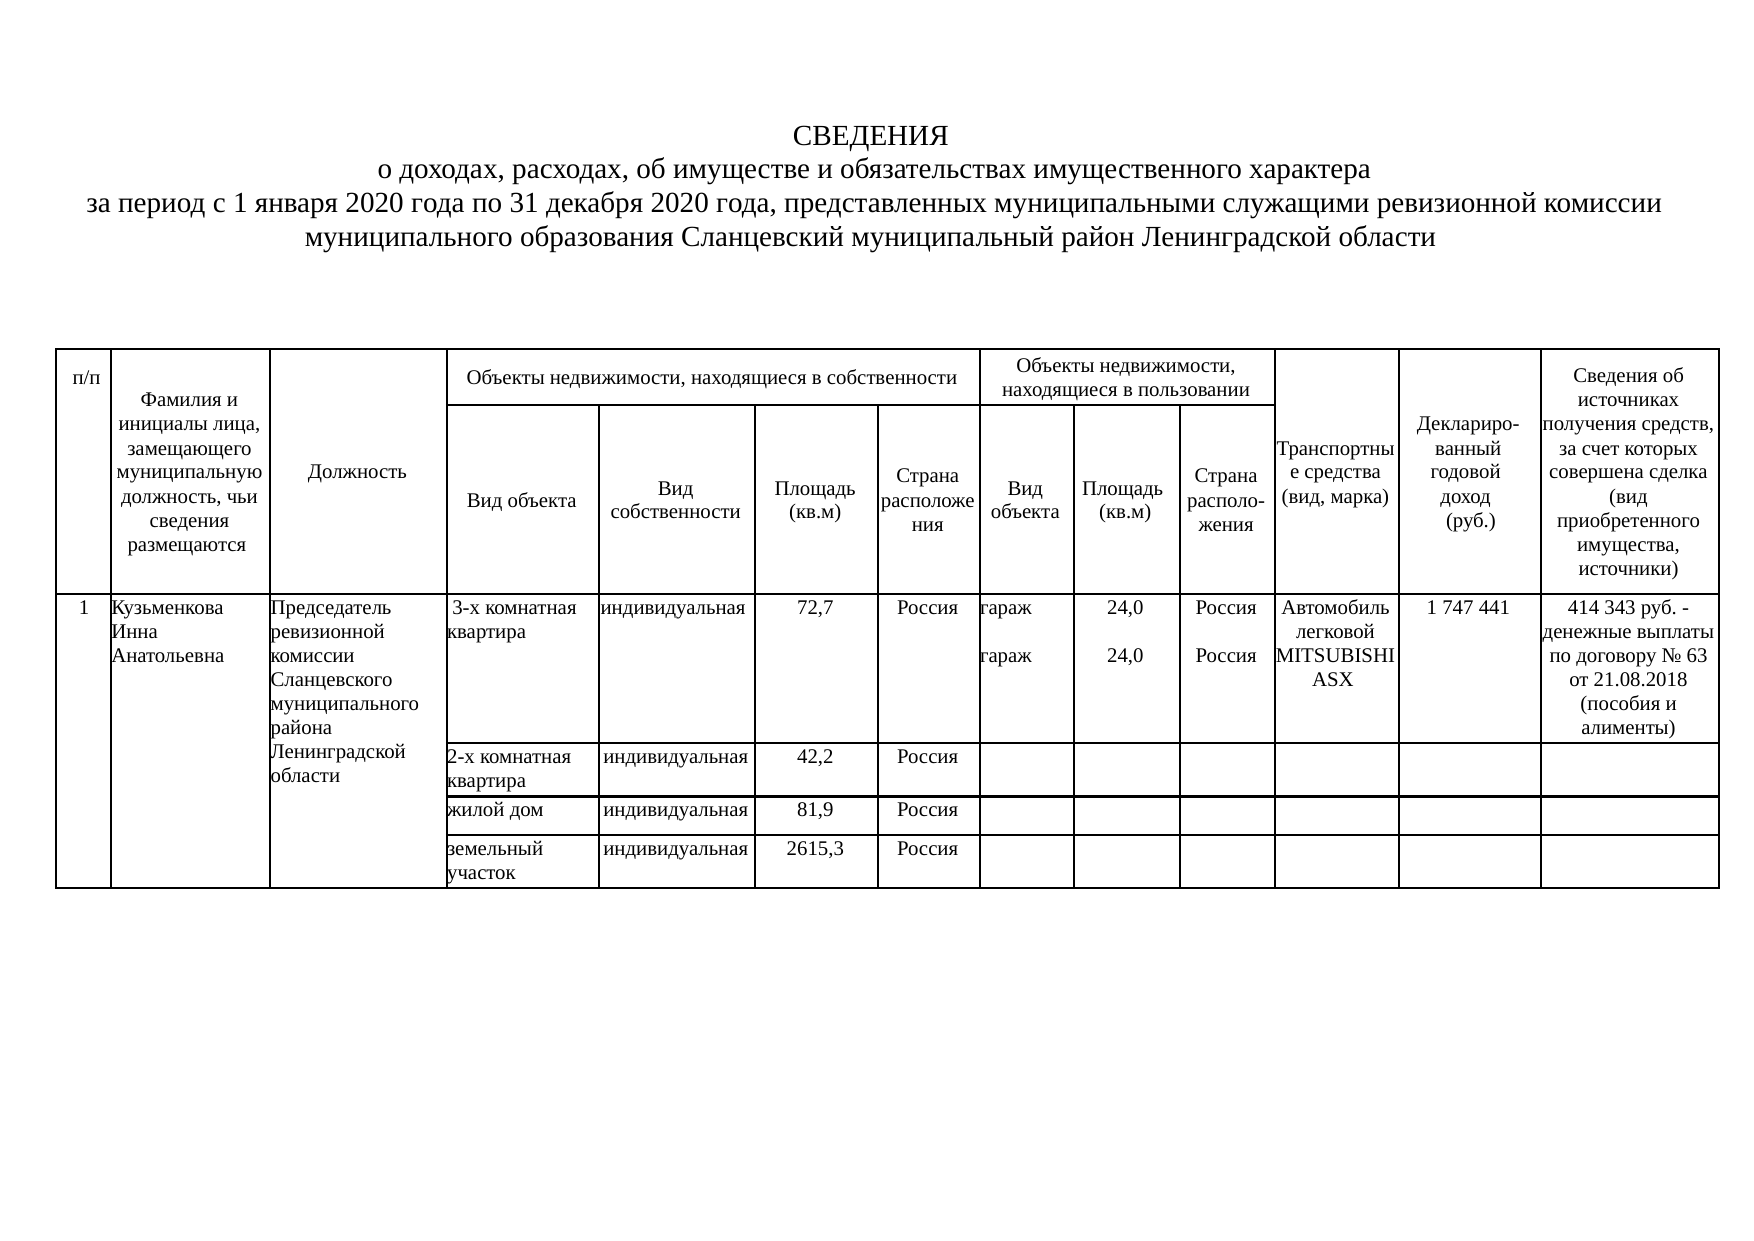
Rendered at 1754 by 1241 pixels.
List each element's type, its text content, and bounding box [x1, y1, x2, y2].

table_cell 42,2 [756, 744, 877, 795]
table_cell жилой дом [448, 798, 598, 833]
table_cell [1542, 744, 1718, 795]
text СВЕДЕНИЯ [56, 118, 1692, 152]
table_cell [1075, 798, 1179, 833]
table_header Транспортные средства (вид, марка) [1276, 350, 1398, 593]
table_header Фамилия и инициалы лица, замещающего муниципальную должность, чьи сведения размещаются [112, 350, 269, 593]
table_cell Площадь (кв.м) [1075, 406, 1179, 593]
table_cell Автомобиль легковой MITSUBISHI ASX [1276, 595, 1398, 742]
table_header п/п [57, 350, 110, 404]
text за период с 1 января 2020 года по 31 декабря 2020 года, представленных муниципальными служащими ревизионной комиссии муниципального образования Сланцевский муниципальный район Ленинградской области [56, 185, 1692, 252]
table_cell [1276, 798, 1398, 833]
table_cell [1400, 836, 1540, 887]
table_cell индивидуальная [600, 744, 754, 795]
table_header Сведения об источниках получения средств, за счет которых совершена сделка (вид приобретенного имущества, источники) [1542, 350, 1718, 593]
table_cell индивидуальная [600, 798, 754, 833]
table_cell [1400, 744, 1540, 795]
table_cell [1075, 836, 1179, 887]
table_cell индивидуальная [600, 836, 754, 887]
table_cell Россия [879, 836, 979, 887]
table_cell [1276, 744, 1398, 795]
table_header Объекты недвижимости, находящиеся в собственности [448, 350, 979, 404]
table_cell 24,0 24,0 [1075, 595, 1179, 742]
table_cell Председатель ревизионной комиссии Сланцевского муниципального района Ленинградской области [271, 595, 446, 887]
table_header Объекты недвижимости, находящиеся в пользовании [981, 350, 1274, 404]
table_cell 2615,3 [756, 836, 877, 887]
table_cell [1181, 744, 1274, 795]
table_cell 2-х комнатная квартира [448, 744, 598, 795]
table_cell 1 747 441 [1400, 595, 1540, 742]
table_cell 72,7 [756, 595, 877, 742]
table_cell 81,9 [756, 798, 877, 833]
table_cell индивидуальная [600, 595, 754, 742]
table_cell [1400, 798, 1540, 833]
table_cell Вид объекта [981, 406, 1073, 593]
table_cell 414 343 руб. - денежные выплаты по договору № 63 от 21.08.2018 (пособия и алименты) [1542, 595, 1718, 742]
table_cell Страна расположения [879, 406, 979, 593]
table_cell Страна располо-жения [1181, 406, 1274, 593]
table_header Должность [271, 350, 446, 593]
table_cell Россия [879, 798, 979, 833]
table_cell 3-х комнатная квартира [448, 595, 598, 742]
table_cell [1181, 836, 1274, 887]
table_cell Россия Россия [1181, 595, 1274, 742]
table_cell земельный участок [448, 836, 598, 887]
table_cell Вид собственности [600, 406, 754, 593]
table_cell [981, 836, 1073, 887]
table_cell 1 [57, 595, 110, 887]
table_cell [57, 404, 110, 593]
table_cell Россия [879, 595, 979, 742]
table_cell [1276, 836, 1398, 887]
table_cell Кузьменкова Инна Анатольевна [112, 595, 269, 887]
text о доходах, расходах, об имуществе и обязательствах имущественного характера [56, 152, 1692, 185]
table_cell [1542, 836, 1718, 887]
table_cell [1075, 744, 1179, 795]
table_cell Площадь (кв.м) [756, 406, 877, 593]
table_cell [1181, 798, 1274, 833]
table_cell гараж гараж [981, 595, 1073, 742]
table_header Деклариро-ванный годовой доход (руб.) [1400, 350, 1540, 593]
table_cell [981, 798, 1073, 833]
table_cell [981, 744, 1073, 795]
table_cell Вид объекта [448, 406, 598, 593]
table_cell Россия [879, 744, 979, 795]
table_cell [1542, 798, 1718, 833]
